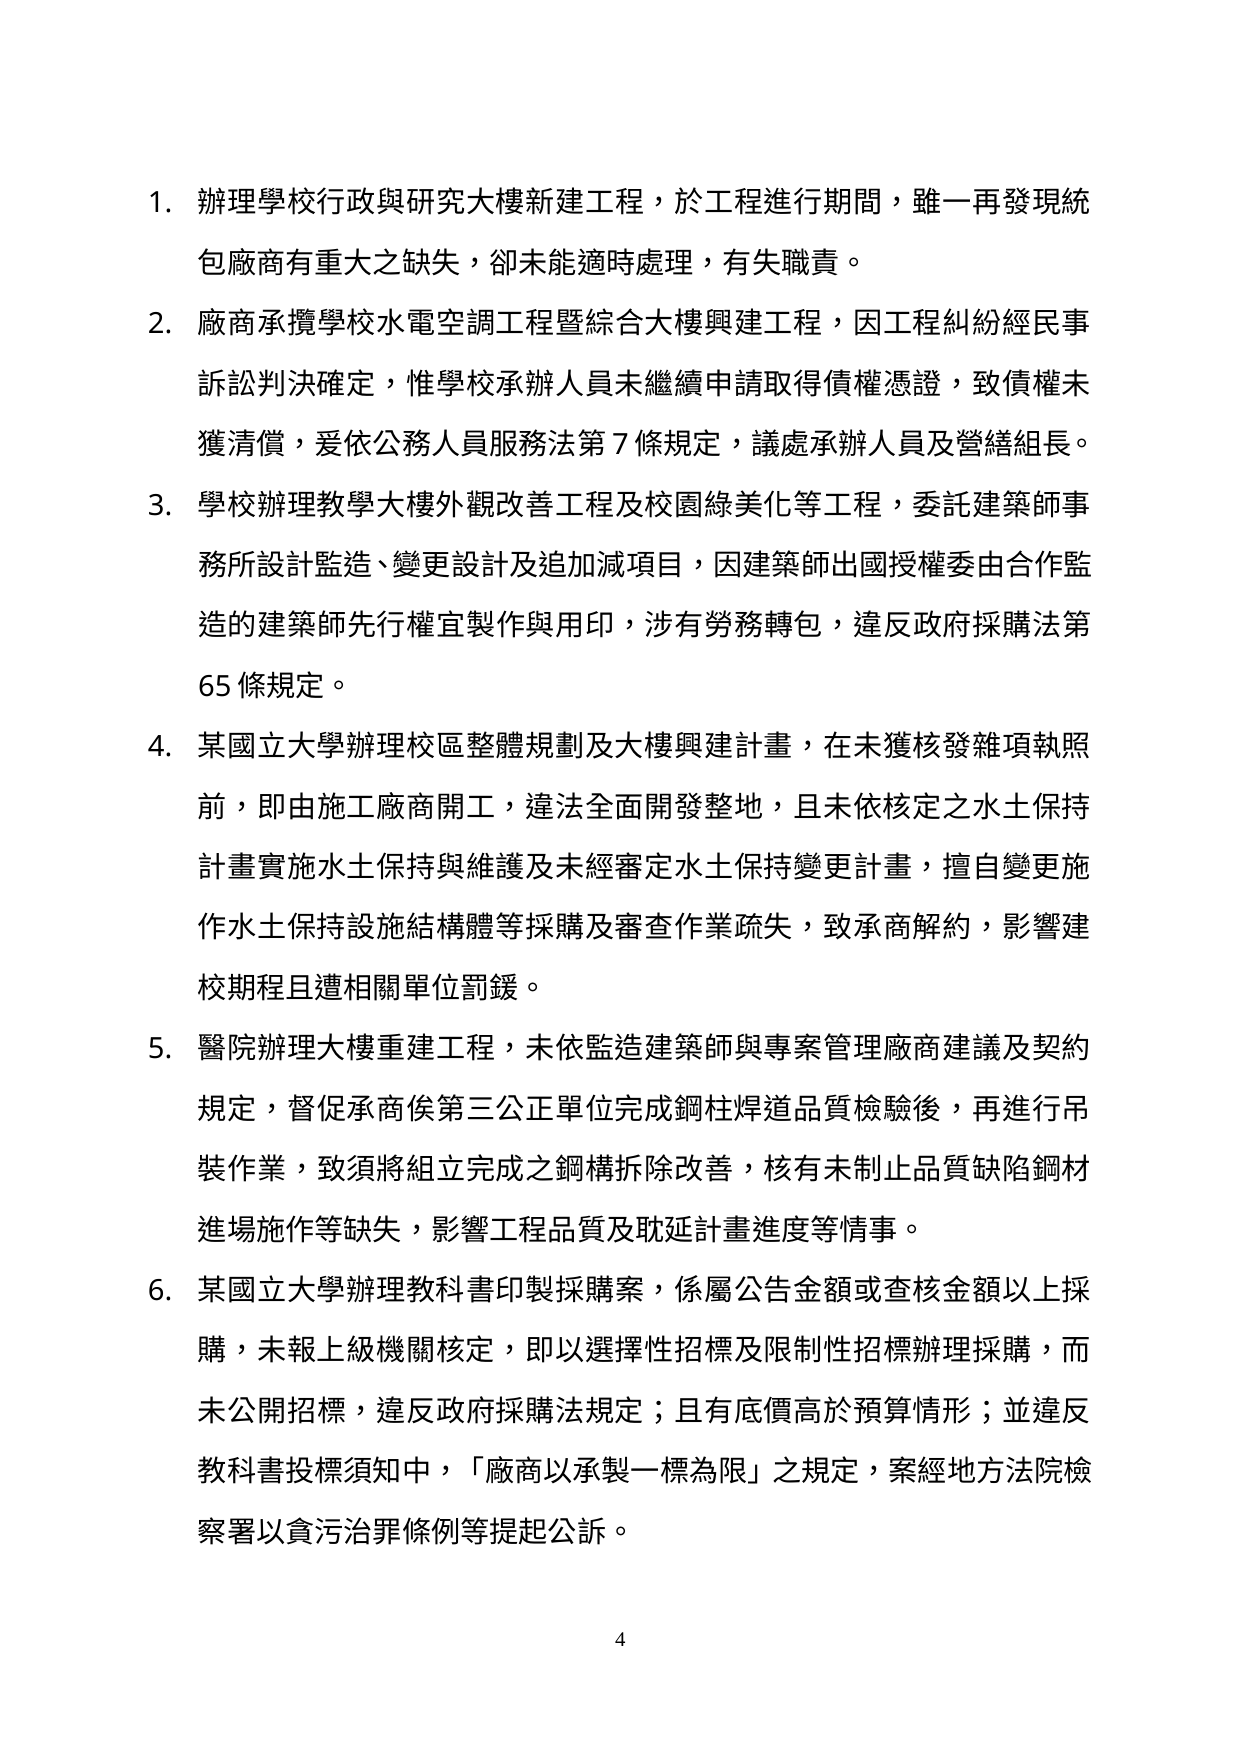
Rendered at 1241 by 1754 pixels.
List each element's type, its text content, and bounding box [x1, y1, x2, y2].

list 辦理學校行政與研究大樓新建工程，於工程進行期間，雖一再發現統包廠商有重大之缺失，卻未能適時處理，有失職責。 [148, 164, 1092, 285]
list 廠商承攬學校水電空調工程暨綜合大樓興建工程，因工程糾紛經民事訴訟判決確定，惟學校承辦人員未繼續申請取得債權憑證，致債權未獲清償，爰依公務人員服務法第7條規定，議處承辦人員及營繕組長。 [148, 285, 1092, 467]
list 某國立大學辦理教科書印製採購案，係屬公告金額或查核金額以上採購，未報上級機關核定，即以選擇性招標及限制性招標辦理採購，而未公開招標，違反政府採購法規定；且有底價高於預算情形；並違反教科書投標須知中，「廠商以承製一標為限」之規定，案經地方法院檢察署以貪污治罪條例等提起公訴。 [148, 1252, 1092, 1554]
list 某國立大學辦理校區整體規劃及大樓興建計畫，在未獲核發雜項執照前，即由施工廠商開工，違法全面開發整地，且未依核定之水土保持計畫實施水土保持與維護及未經審定水土保持變更計畫，擅自變更施作水土保持設施結構體等採購及審查作業疏失，致承商解約，影響建校期程且遭相關單位罰鍰。 [148, 708, 1092, 1010]
list 醫院辦理大樓重建工程，未依監造建築師與專案管理廠商建議及契約規定，督促承商俟第三公正單位完成鋼柱焊道品質檢驗後，再進行吊裝作業，致須將組立完成之鋼構拆除改善，核有未制止品質缺陷鋼材進場施作等缺失，影響工程品質及耽延計畫進度等情事。 [148, 1010, 1092, 1252]
list 學校辦理教學大樓外觀改善工程及校園綠美化等工程，委託建築師事務所設計監造、變更設計及追加減項目，因建築師出國授權委由合作監造的建築師先行權宜製作與用印，涉有勞務轉包，違反政府採購法第65條規定。 [148, 467, 1092, 708]
